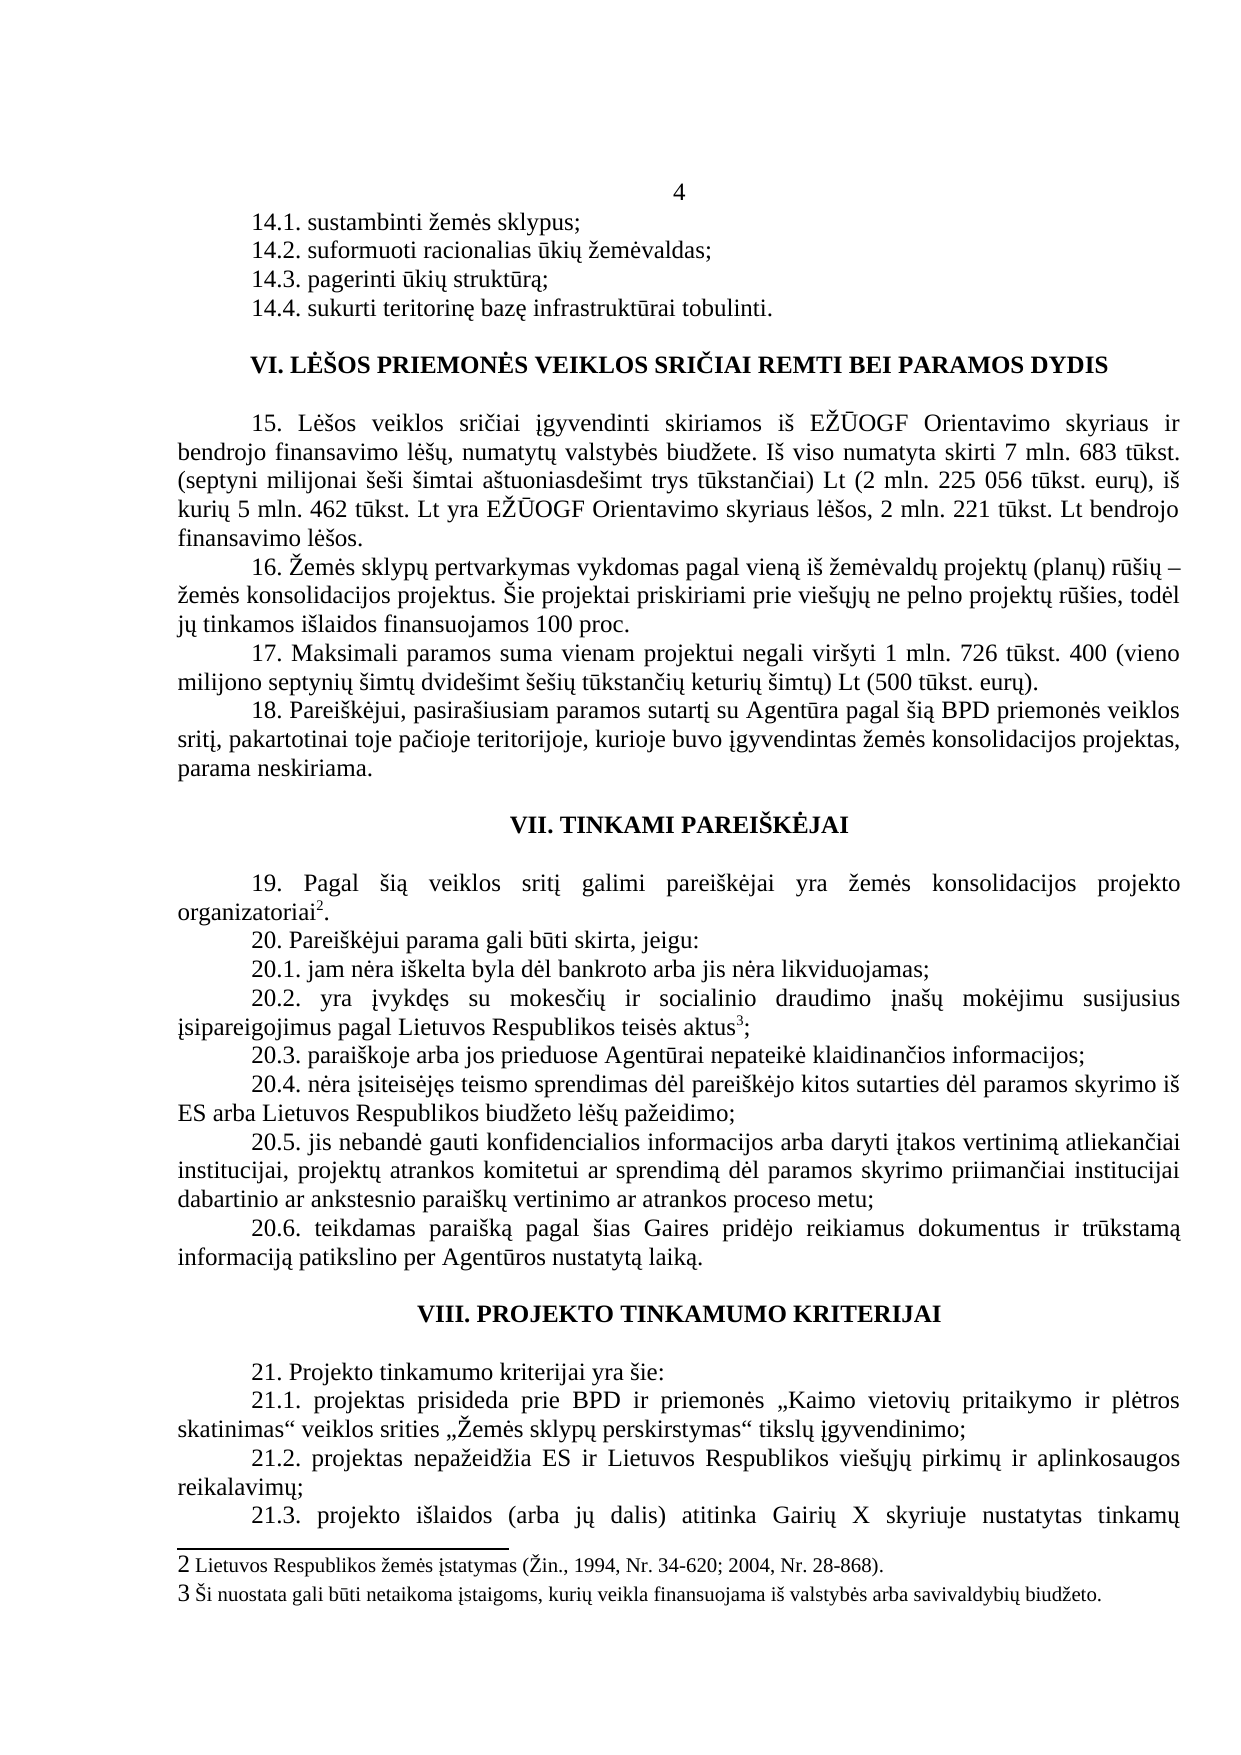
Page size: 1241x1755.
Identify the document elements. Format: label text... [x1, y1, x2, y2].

text 14.2. suformuoti racionalias ūkių žemėvaldas; [177, 235, 1181, 264]
text 21.1. projektas prisideda prie BPD ir priemonės „Kaimo vietovių pritaikymo ir plėtros skatinimas“ veiklos srities „Žemės sklypų perskirstymas“ tikslų įgyvendinimo; [177, 1385, 1181, 1443]
text VII. TINKAMI PAREIŠKĖJAI [177, 810, 1181, 839]
text 20.1. jam nėra iškelta byla dėl bankroto arba jis nėra likviduojamas; [177, 954, 1181, 983]
text VI. LĖŠOS PRIEMONĖS VEIKLOS SRIČIAI REMTI BEI PARAMOS DYDIS [177, 350, 1181, 379]
text 20.6. teikdamas paraišką pagal šias Gaires pridėjo reikiamus dokumentus ir trūkstamą informaciją patikslino per Agentūros nustatytą laiką. [177, 1213, 1181, 1270]
text 20.4. nėra įsiteisėjęs teismo sprendimas dėl pareiškėjo kitos sutarties dėl paramos skyrimo iš ES arba Lietuvos Respublikos biudžeto lėšų pažeidimo; [177, 1069, 1181, 1127]
text 15. Lėšos veiklos sričiai įgyvendinti skiriamos iš EŽŪOGF Orientavimo skyriaus ir bendrojo finansavimo lėšų, numatytų valstybės biudžete. Iš viso numatyta skirti 7 mln. 683 tūkst. (septyni milijonai šeši šimtai aštuoniasdešimt trys tūkstančiai) Lt (2 mln. 225 056 tūkst. eurų), iš kurių 5 mln. 462 tūkst. Lt yra EŽŪOGF Orientavimo skyriaus lėšos, 2 mln. 221 tūkst. Lt bendrojo finansavimo lėšos. [177, 408, 1181, 552]
text 20.3. paraiškoje arba jos prieduose Agentūrai nepateikė klaidinančios informacijos; [177, 1040, 1181, 1069]
text 20. Pareiškėjui parama gali būti skirta, jeigu: [177, 925, 1181, 954]
text 20.2. yra įvykdęs su mokesčių ir socialinio draudimo įnašų mokėjimu susijusius įsipareigojimus pagal Lietuvos Respublikos teisės aktus; [177, 983, 1181, 1040]
text 21.3. projekto išlaidos (arba jų dalis) atitinka Gairių X skyriuje nustatytas tinkamų [177, 1500, 1181, 1529]
text 16. Žemės sklypų pertvarkymas vykdomas pagal vieną iš žemėvaldų projektų (planų) rūšių – žemės konsolidacijos projektus. Šie projektai priskiriami prie viešųjų ne pelno projektų rūšies, todėl jų tinkamos išlaidos finansuojamos 100 proc. [177, 552, 1181, 638]
text 14.1. sustambinti žemės sklypus; [177, 207, 1181, 235]
text 20.5. jis nebandė gauti konfidencialios informacijos arba daryti įtakos vertinimą atliekančiai institucijai, projektų atrankos komitetui ar sprendimą dėl paramos skyrimo priimančiai institucijai dabartinio ar ankstesnio paraiškų vertinimo ar atrankos proceso metu; [177, 1127, 1181, 1213]
text 21.2. projektas nepažeidžia ES ir Lietuvos Respublikos viešųjų pirkimų ir aplinkosaugos reikalavimų; [177, 1443, 1181, 1500]
text 14.4. sukurti teritorinę bazę infrastruktūrai tobulinti. [177, 293, 1181, 322]
text 21. Projekto tinkamumo kriterijai yra šie: [177, 1357, 1181, 1385]
text 18. Pareiškėjui, pasirašiusiam paramos sutartį su Agentūra pagal šią BPD priemonės veiklos sritį, pakartotinai toje pačioje teritorijoje, kurioje buvo įgyvendintas žemės konsolidacijos projektas, parama neskiriama. [177, 695, 1181, 782]
text Lietuvos Respublikos žemės įstatymas (Žin., 1994, Nr. 34-620; 2004, Nr. 28-868). [177, 1549, 1181, 1578]
text 17. Maksimali paramos suma vienam projektui negali viršyti 1 mln. 726 tūkst. 400 (vieno milijono septynių šimtų dvidešimt šešių tūkstančių keturių šimtų) Lt (500 tūkst. eurų). [177, 638, 1181, 695]
text Ši nuostata gali būti netaikoma įstaigoms, kurių veikla finansuojama iš valstybės arba savivaldybių biudžeto. [177, 1578, 1181, 1606]
text 19. Pagal šią veiklos sritį galimi pareiškėjai yra žemės konsolidacijos projekto organizatoriai. [177, 868, 1181, 925]
text 14.3. pagerinti ūkių struktūrą; [177, 264, 1181, 293]
text VIII. PROJEKTO TINKAMUMO KRITERIJAI [177, 1299, 1181, 1328]
